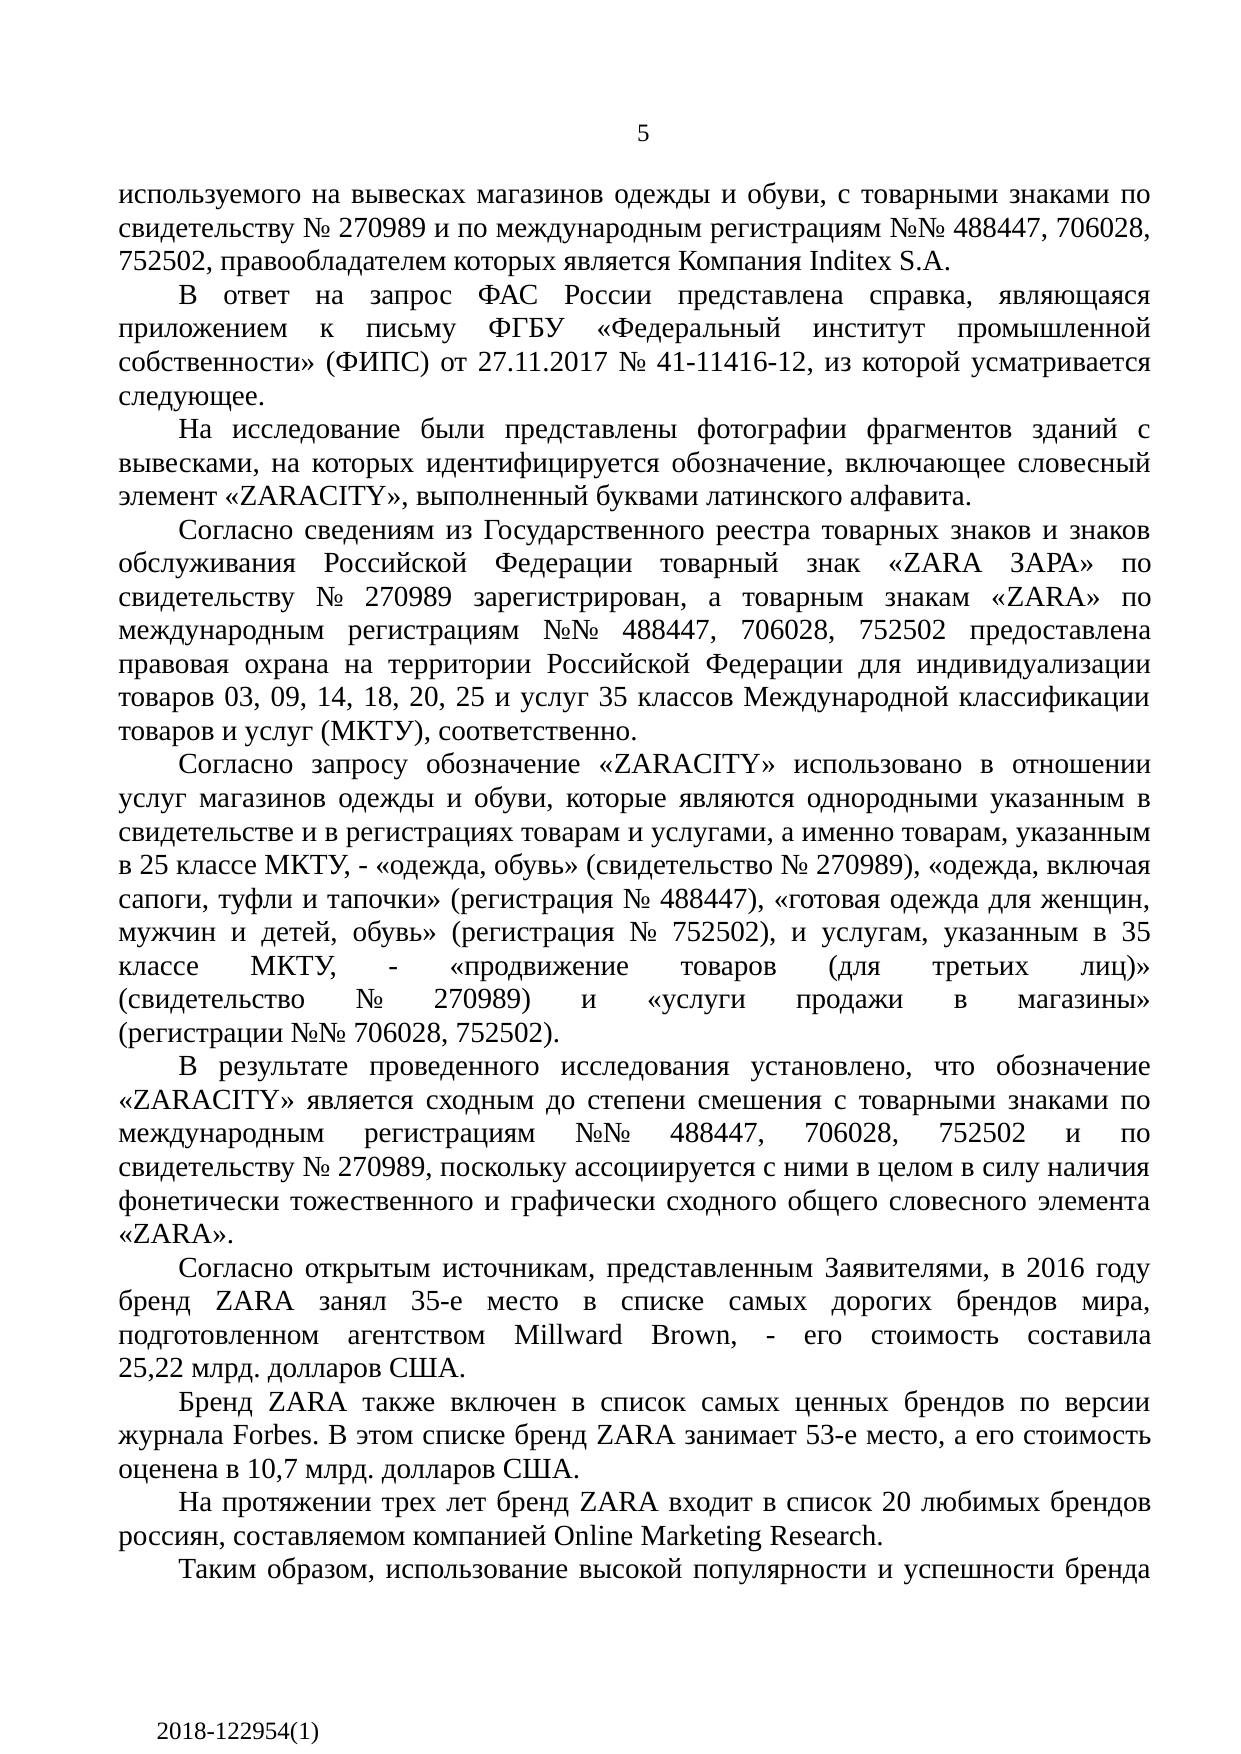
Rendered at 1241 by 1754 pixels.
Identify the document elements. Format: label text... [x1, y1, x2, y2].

text На протяжении трех лет бренд ZARA входит в список 20 любимых брендов россиян, составляемом компанией Online Marketing Research. [118, 1484, 1152, 1552]
text В результате проведенного исследования установлено, что обозначение «ZARACITY» является сходным до степени смешения с товарными знаками по международным регистрациям №№ 488447, 706028, 752502 и по свидетельству № 270989, поскольку ассоциируется с ними в целом в силу наличия фонетически тожественного и графически сходного общего словесного элемента «ZARA». [118, 1048, 1152, 1250]
text Согласно открытым источникам, представленным Заявителями, в 2016 году бренд ZARA занял 35-е место в списке самых дорогих брендов мира, подготовленном агентством Millward Brown, - его стоимость составила 25,22 млрд. долларов США. [118, 1250, 1152, 1384]
text используемого на вывесках магазинов одежды и обуви, с товарными знаками по свидетельству № 270989 и по международным регистрациям №№ 488447, 706028, 752502, правообладателем которых является Компания Inditex S.A. [118, 176, 1152, 277]
text Бренд ZARA также включен в список самых ценных брендов по версии журнала Forbes. В этом списке бренд ZARA занимает 53-е место, а его стоимость оценена в 10,7 млрд. долларов США. [118, 1384, 1152, 1484]
text На исследование были представлены фотографии фрагментов зданий с вывесками, на которых идентифицируется обозначение, включающее словесный элемент «ZARACITY», выполненный буквами латинского алфавита. [118, 411, 1152, 512]
text Таким образом, использование высокой популярности и успешности бренда [118, 1552, 1152, 1585]
text Согласно запросу обозначение «ZARACITY» использовано в отношении услуг магазинов одежды и обуви, которые являются однородными указанным в свидетельстве и в регистрациях товарам и услугами, а именно товарам, указанным в 25 классе МКТУ, - «одежда, обувь» (свидетельство № 270989), «одежда, включая сапоги, туфли и тапочки» (регистрация № 488447), «готовая одежда для женщин, мужчин и детей, обувь» (регистрация № 752502), и услугам, указанным в 35 классе МКТУ, - «продвижение товаров (для третьих лиц)» (свидетельство № 270989) и «услуги продажи в магазины» (регистрации №№ 706028, 752502). [118, 747, 1152, 1048]
text В ответ на запрос ФАС России представлена справка, являющаяся приложением к письму ФГБУ «Федеральный институт промышленной собственности» (ФИПС) от 27.11.2017 № 41-11416-12, из которой усматривается следующее. [118, 277, 1152, 411]
text Согласно сведениям из Государственного реестра товарных знаков и знаков обслуживания Российской Федерации товарный знак «ZARA ЗАРА» по свидетельству № 270989 зарегистрирован, а товарным знакам «ZARA» по международным регистрациям №№ 488447, 706028, 752502 предоставлена правовая охрана на территории Российской Федерации для индивидуализации товаров 03, 09, 14, 18, 20, 25 и услуг 35 классов Международной классификации товаров и услуг (МКТУ), соответственно. [118, 512, 1152, 747]
